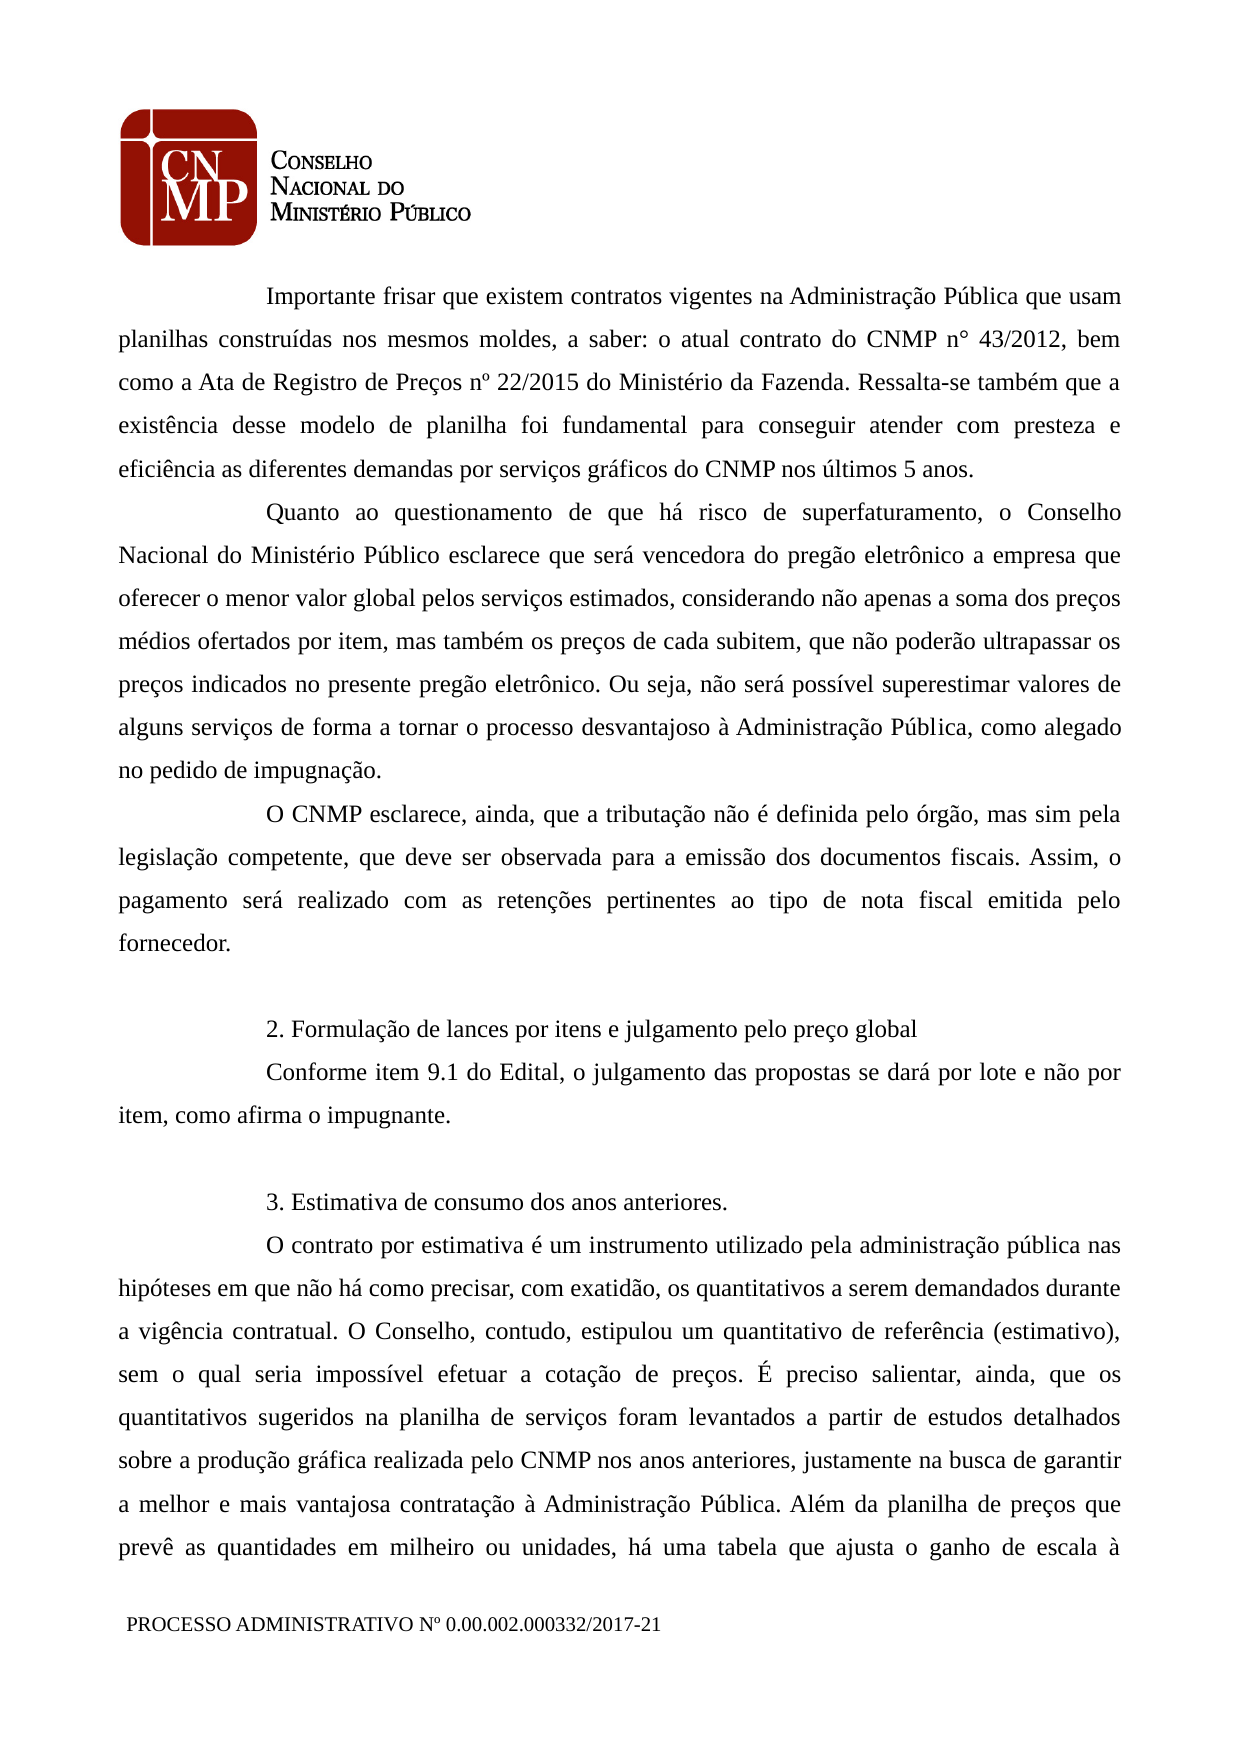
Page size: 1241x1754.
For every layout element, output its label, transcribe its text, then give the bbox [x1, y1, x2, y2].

text 2. Formulação de lances por itens e julgamento pelo preço global [118, 1014, 1122, 1043]
text Conforme item 9.1 do Edital, o julgamento das propostas se dará por lote e não por item, como afirma o impugnante. [118, 1057, 1122, 1129]
text 3. Estimativa de consumo dos anos anteriores. [118, 1187, 1122, 1216]
text Quanto ao questionamento de que há risco de superfaturamento, o Conselho Nacional do Ministério Público esclarece que será vencedora do pregão eletrônico a empresa que oferecer o menor valor global pelos serviços estimados, considerando não apenas a soma dos preços médios ofertados por item, mas também os preços de cada subitem, que não poderão ultrapassar os preços indicados no presente pregão eletrônico. Ou seja, não será possível superestimar valores de alguns serviços de forma a tornar o processo desvantajoso à Administração Pública, como alegado no pedido de impugnação. [118, 497, 1122, 784]
picture [97, 87, 486, 267]
text O CNMP esclarece, ainda, que a tributação não é definida pelo órgão, mas sim pela legislação competente, que deve ser observada para a emissão dos documentos fiscais. Assim, o pagamento será realizado com as retenções pertinentes ao tipo de nota fiscal emitida pelo fornecedor. [118, 799, 1122, 957]
text O contrato por estimativa é um instrumento utilizado pela administração pública nas hipóteses em que não há como precisar, com exatidão, os quantitativos a serem demandados durante a vigência contratual. O Conselho, contudo, estipulou um quantitativo de referência (estimativo), sem o qual seria impossível efetuar a cotação de preços. É preciso salientar, ainda, que os quantitativos sugeridos na planilha de serviços foram levantados a partir de estudos detalhados sobre a produção gráfica realizada pelo CNMP nos anos anteriores, justamente na busca de garantir a melhor e mais vantajosa contratação à Administração Pública. Além da planilha de preços que prevê as quantidades em milheiro ou unidades, há uma tabela que ajusta o ganho de escala à [118, 1230, 1122, 1561]
text Importante frisar que existem contratos vigentes na Administração Pública que usam planilhas construídas nos mesmos moldes, a saber: o atual contrato do CNMP n° 43/2012, bem como a Ata de Registro de Preços nº 22/2015 do Ministério da Fazenda. Ressalta-se também que a existência desse modelo de planilha foi fundamental para conseguir atender com presteza e eficiência as diferentes demandas por serviços gráficos do CNMP nos últimos 5 anos. [118, 263, 1122, 482]
